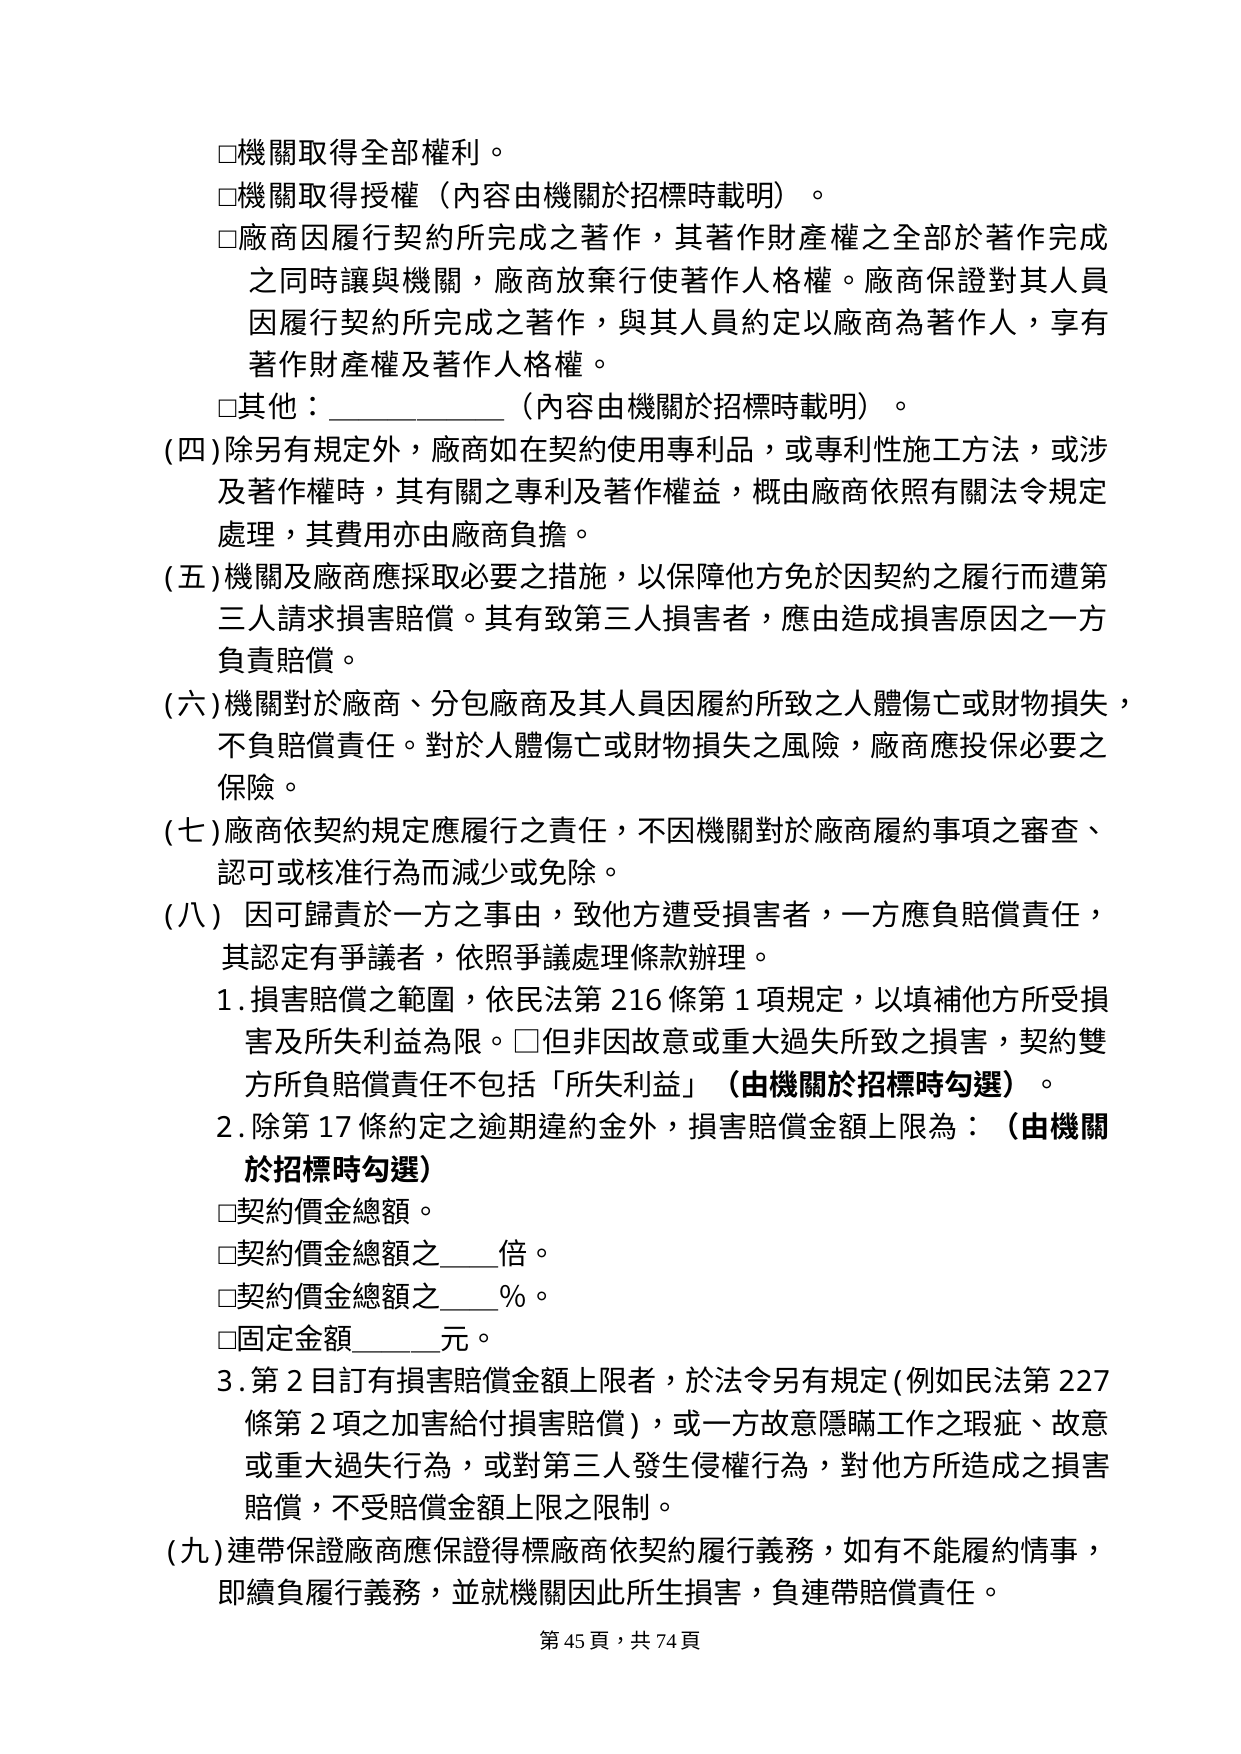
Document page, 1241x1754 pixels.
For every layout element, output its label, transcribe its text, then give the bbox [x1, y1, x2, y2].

text □契約價金總額。 [217, 1188, 1110, 1231]
text (七)廠商依契約規定應履行之責任，不因機關對於廠商履約事項之審查、認可或核准行為而減少或免除。 [159, 807, 1110, 892]
text □廠商因履行契約所完成之著作，其著作財產權之全部於著作完成之同時讓與機關，廠商放棄行使著作人格權。廠商保證對其人員因履行契約所完成之著作，與其人員約定以廠商為著作人，享有著作財產權及著作人格權。 [218, 215, 1110, 384]
text □固定金額＿＿＿元。 [217, 1316, 1110, 1358]
text (九)連帶保證廠商應保證得標廠商依契約履行義務，如有不能履約情事，即續負履行義務，並就機關因此所生損害，負連帶賠償責任。 [145, 1527, 1110, 1612]
text (四)除另有規定外，廠商如在契約使用專利品，或專利性施工方法，或涉及著作權時，其有關之專利及著作權益，概由廠商依照有關法令規定處理，其費用亦由廠商負擔。 [159, 426, 1110, 553]
text □機關取得授權（內容由機關於招標時載明）。 [218, 172, 1110, 215]
text 1.損害賠償之範圍，依民法第216條第1項規定，以填補他方所受損害及所失利益為限。□但非因故意或重大過失所致之損害，契約雙方所負賠償責任不包括「所失利益」（由機關於招標時勾選）。 [215, 977, 1110, 1104]
text (八) 因可歸責於一方之事由，致他方遭受損害者，一方應負賠償責任，其認定有爭議者，依照爭議處理條款辦理。 [159, 892, 1110, 977]
text 3.第2目訂有損害賠償金額上限者，於法令另有規定(例如民法第227條第2項之加害給付損害賠償)，或一方故意隱瞞工作之瑕疵、故意或重大過失行為，或對第三人發生侵權行為，對他方所造成之損害賠償，不受賠償金額上限之限制。 [216, 1358, 1110, 1527]
text (六)機關對於廠商、分包廠商及其人員因履約所致之人體傷亡或財物損失，不負賠償責任。對於人體傷亡或財物損失之風險，廠商應投保必要之保險。 [159, 680, 1110, 807]
text □機關取得全部權利。 [218, 130, 1110, 172]
text 2.除第17條約定之逾期違約金外，損害賠償金額上限為：（由機關於招標時勾選） [215, 1104, 1110, 1188]
text □其他：＿＿＿＿＿＿（內容由機關於招標時載明）。 [218, 384, 1110, 426]
text □契約價金總額之＿＿％。 [217, 1273, 1110, 1316]
text □契約價金總額之＿＿倍。 [217, 1231, 1110, 1273]
text (五)機關及廠商應採取必要之措施，以保障他方免於因契約之履行而遭第三人請求損害賠償。其有致第三人損害者，應由造成損害原因之一方負責賠償。 [159, 553, 1110, 680]
